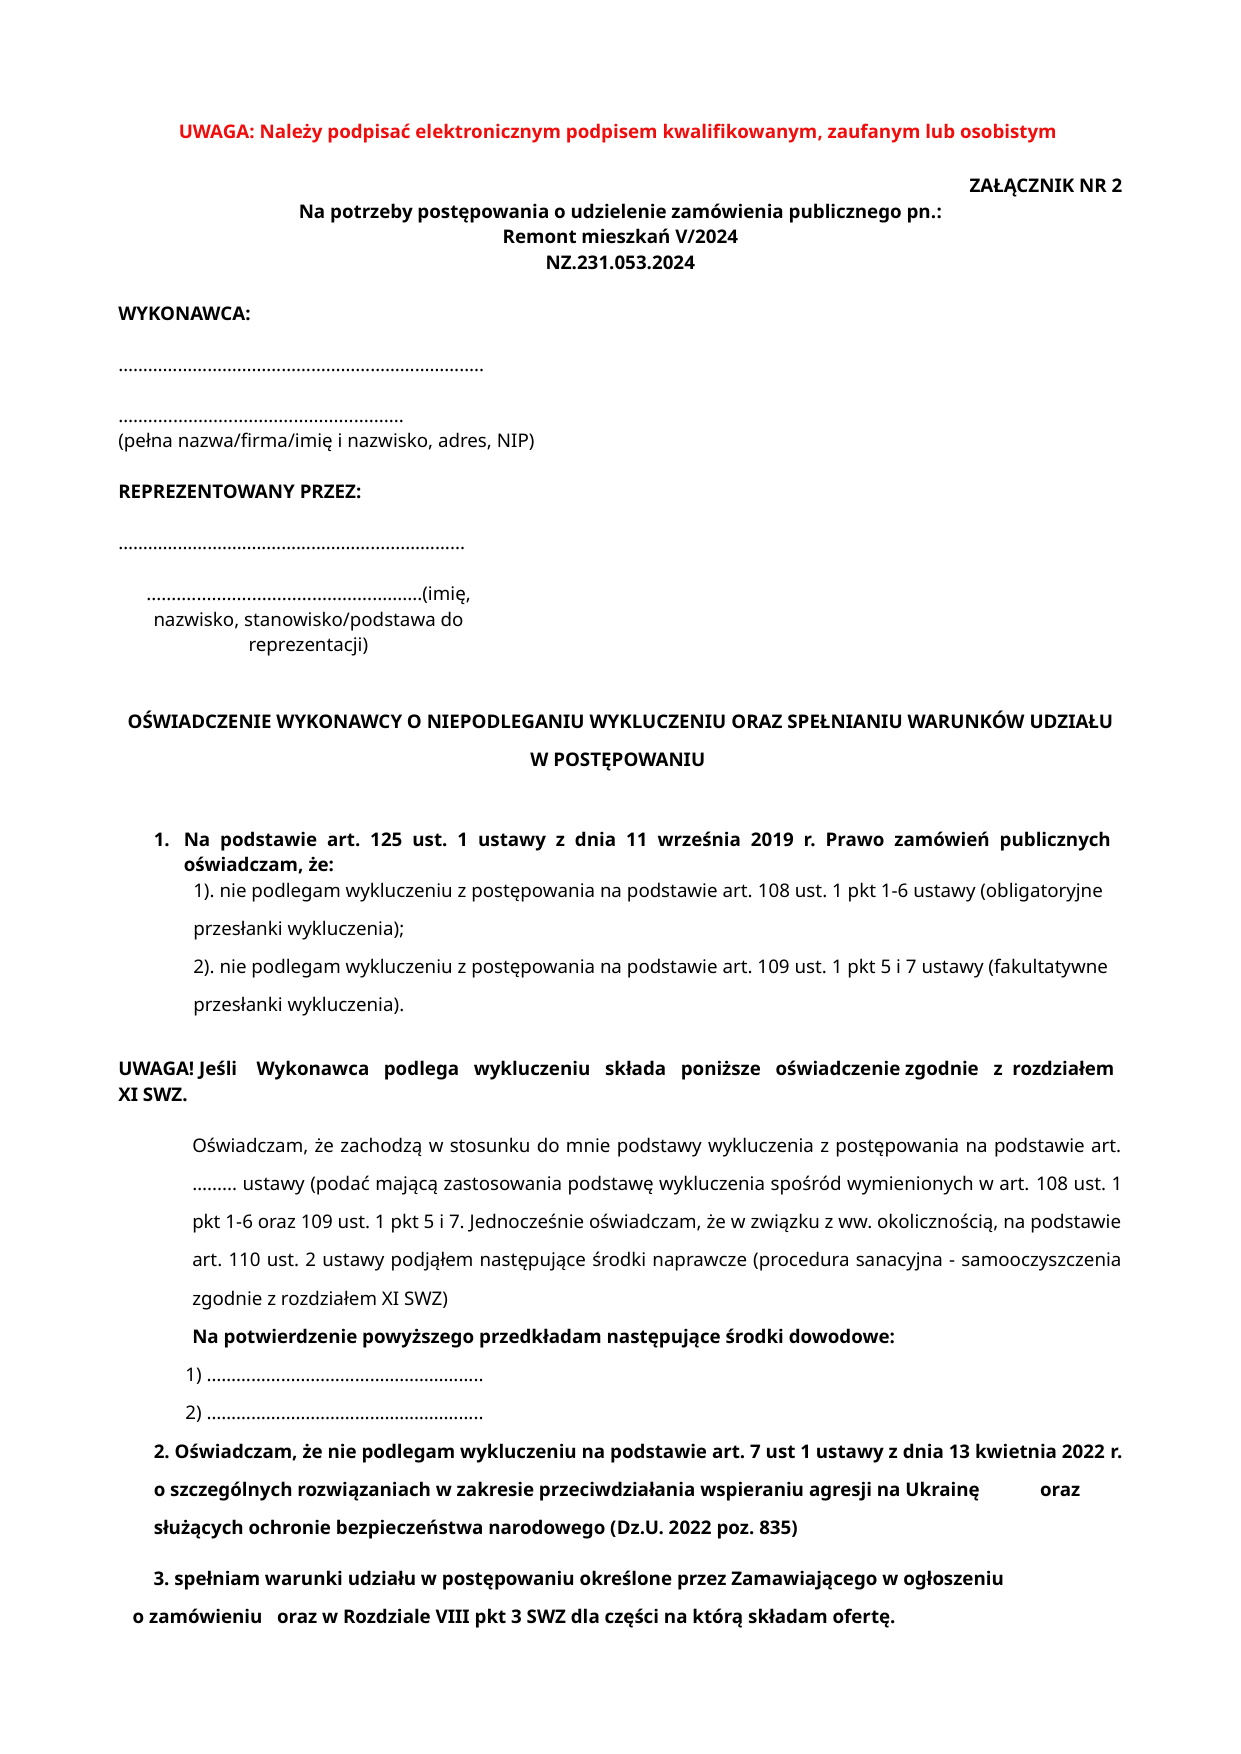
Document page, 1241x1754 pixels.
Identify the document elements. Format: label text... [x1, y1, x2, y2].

text .......................................................(imię, nazwisko, stanowisko/podstawa do reprezentacji) [118, 581, 498, 657]
text Remont mieszkań V/2024 [118, 223, 1122, 249]
text REPREZENTOWANY PRZEZ: [118, 479, 1122, 504]
list 1. Na podstawie art. 125 ust. 1 ustawy z dnia 11 września 2019 r. Prawo zamówień publicznych oświadczam, że: [118, 826, 1122, 877]
text …………………………………………….......………... [118, 530, 498, 555]
text 1) ……………………………………………….. [118, 1361, 1119, 1387]
text ……………………………………………………………….. [118, 351, 502, 377]
list 1). nie podlegam wykluczeniu z postępowania na podstawie art. 108 ust. 1 pkt 1-6 ustawy (obligatoryjne przesłanki wykluczenia); [156, 877, 1122, 941]
text ZAŁĄCZNIK NR 2 [118, 172, 1122, 198]
text UWAGA! Jeśli Wykonawca podlega wykluczeniu składa poniższe oświadczenie zgodnie z rozdziałem XI SWZ. [118, 1056, 1122, 1107]
list 2). nie podlegam wykluczeniu z postępowania na podstawie art. 109 ust. 1 pkt 5 i 7 ustawy (fakultatywne przesłanki wykluczenia). [156, 953, 1122, 1017]
list 3. spełniam warunki udziału w postępowaniu określone przez Zamawiającego w ogłoszeniu o zamówieniu oraz w Rozdziale VIII pkt 3 SWZ dla części na którą składam ofertę. [118, 1565, 1122, 1629]
text NZ.231.053.2024 [118, 249, 1122, 274]
text WYKONAWCA: [118, 300, 1122, 326]
text ……................................................... [118, 402, 502, 428]
text Na potrzeby postępowania o udzielenie zamówienia publicznego pn.: [118, 198, 1122, 223]
text 2) ……………………………………………….. [118, 1400, 1119, 1425]
text Na potwierdzenie powyższego przedkładam następujące środki dowodowe: [118, 1323, 1122, 1349]
text Oświadczam, że zachodzą w stosunku do mnie podstawy wykluczenia z postępowania na podstawie art. …...... ustawy (podać mającą zastosowania podstawę wykluczenia spośród wymienionych w art. 108 ust. 1 pkt 1-6 oraz 109 ust. 1 pkt 5 i 7. Jednocześnie oświadczam, że w związku z ww. okolicznością, na podstawie art. 110 ust. 2 ustawy podjąłem następujące środki naprawcze (procedura sanacyjna - samooczyszczenia zgodnie z rozdziałem XI SWZ) [192, 1132, 1122, 1311]
list 2. Oświadczam, że nie podlegam wykluczeniu na podstawie art. 7 ust 1 ustawy z dnia 13 kwietnia 2022 r. o szczególnych rozwiązaniach w zakresie przeciwdziałania wspieraniu agresji na Ukrainę oraz służących ochronie bezpieczeństwa narodowego (Dz.U. 2022 poz. 835) [118, 1438, 1122, 1540]
text OŚWIADCZENIE WYKONAWCY O NIEPODLEGANIU WYKLUCZENIU ORAZ SPEŁNIANIU WARUNKÓW UDZIAŁU W POSTĘPOWANIU [118, 708, 1122, 772]
text UWAGA: Należy podpisać elektronicznym podpisem kwalifikowanym, zaufanym lub osobistym [118, 118, 1122, 172]
text (pełna nazwa/firma/imię i nazwisko, adres, NIP) [118, 428, 558, 453]
